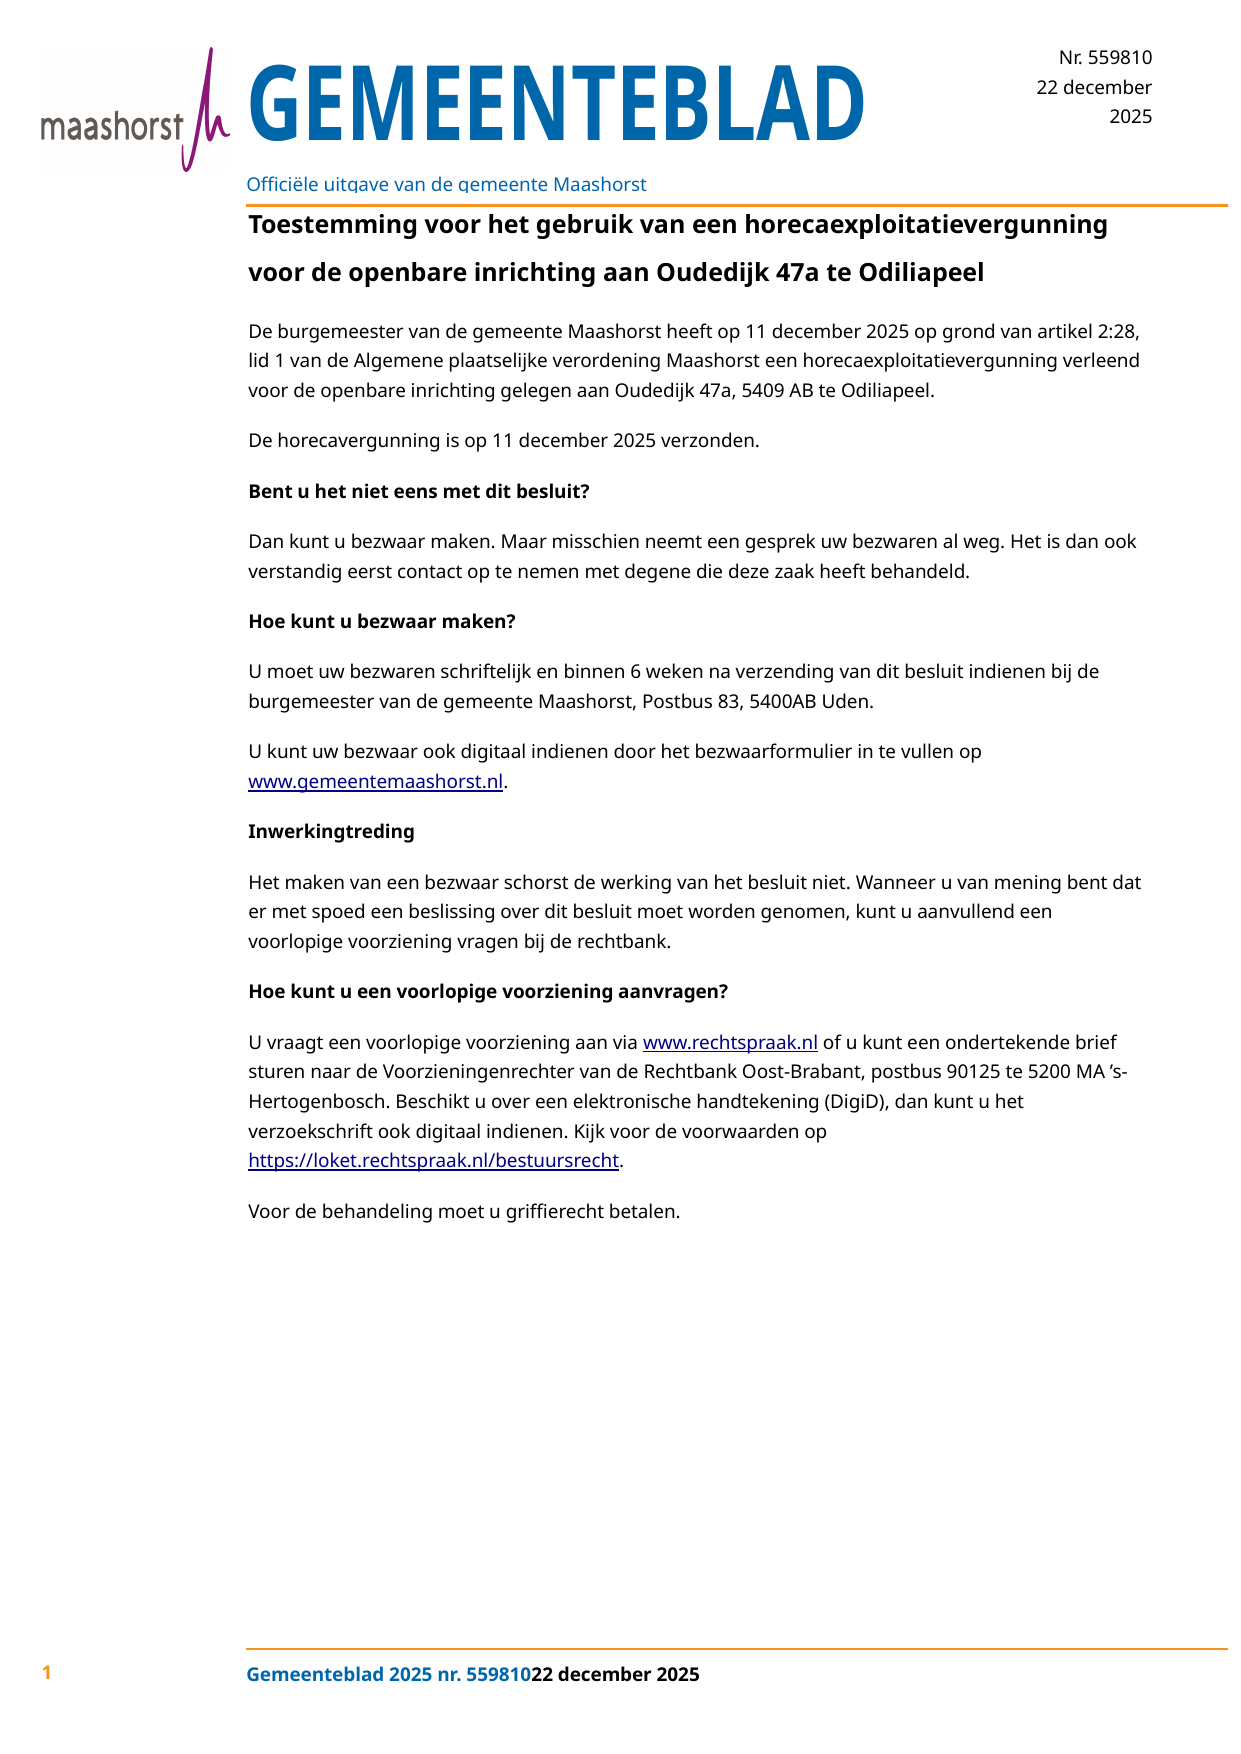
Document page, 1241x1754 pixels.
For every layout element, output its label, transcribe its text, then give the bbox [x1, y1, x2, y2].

text Bent u het niet eens met dit besluit? [248, 478, 1152, 504]
text Dan kunt u bezwaar maken. Maar misschien neemt een gesprek uw bezwaren al weg. Het is dan ook verstandig eerst contact op te nemen met degene die deze zaak heeft behandeld. [248, 528, 1152, 584]
text De burgemeester van de gemeente Maashorst heeft op 11 december 2025 op grond van artikel 2:28, lid 1 van de Algemene plaatselijke verordening Maashorst een horecaexploitatievergunning verleend voor de openbare inrichting gelegen aan Oudedijk 47a, 5409 AB te Odiliapeel. [248, 318, 1152, 403]
text U moet uw bezwaren schriftelijk en binnen 6 weken na verzending van dit besluit indienen bij de burgemeester van de gemeente Maashorst, Postbus 83, 5400AB Uden. [248, 659, 1152, 714]
text U kunt uw bezwaar ook digitaal indienen door het bezwaarformulier in te vullen op www.gemeentemaashorst.nl. [248, 739, 1152, 794]
text Hoe kunt u bezwaar maken? [248, 608, 1152, 634]
text Toestemming voor het gebruik van een horecaexploitatievergunning voor de openbare inrichting aan Oudedijk 47a te Odiliapeel [248, 207, 1152, 288]
text U vraagt een voorlopige voorziening aan via www.rechtspraak.nl of u kunt een ondertekende brief sturen naar de Voorzieningenrechter van de Rechtbank Oost-Brabant, postbus 90125 te 5200 MA ’s-Hertogenbosch. Beschikt u over een elektronische handtekening (DigiD), dan kunt u het verzoekschrift ook digitaal indienen. Kijk voor de voorwaarden op https://loket.rechtspraak.nl/bestuursrecht. [248, 1029, 1152, 1173]
text Inwerkingtreding [248, 819, 1152, 844]
picture [41, 47, 231, 172]
text Voor de behandeling moet u griffierecht betalen. [248, 1198, 1152, 1224]
text De horecavergunning is op 11 december 2025 verzonden. [248, 427, 1152, 453]
text Hoe kunt u een voorlopige voorziening aanvragen? [248, 979, 1152, 1004]
text Het maken van een bezwaar schorst de werking van het besluit niet. Wanneer u van mening bent dat er met spoed een beslissing over dit besluit moet worden genomen, kunt u aanvullend een voorlopige voorziening vragen bij de rechtbank. [248, 869, 1152, 954]
